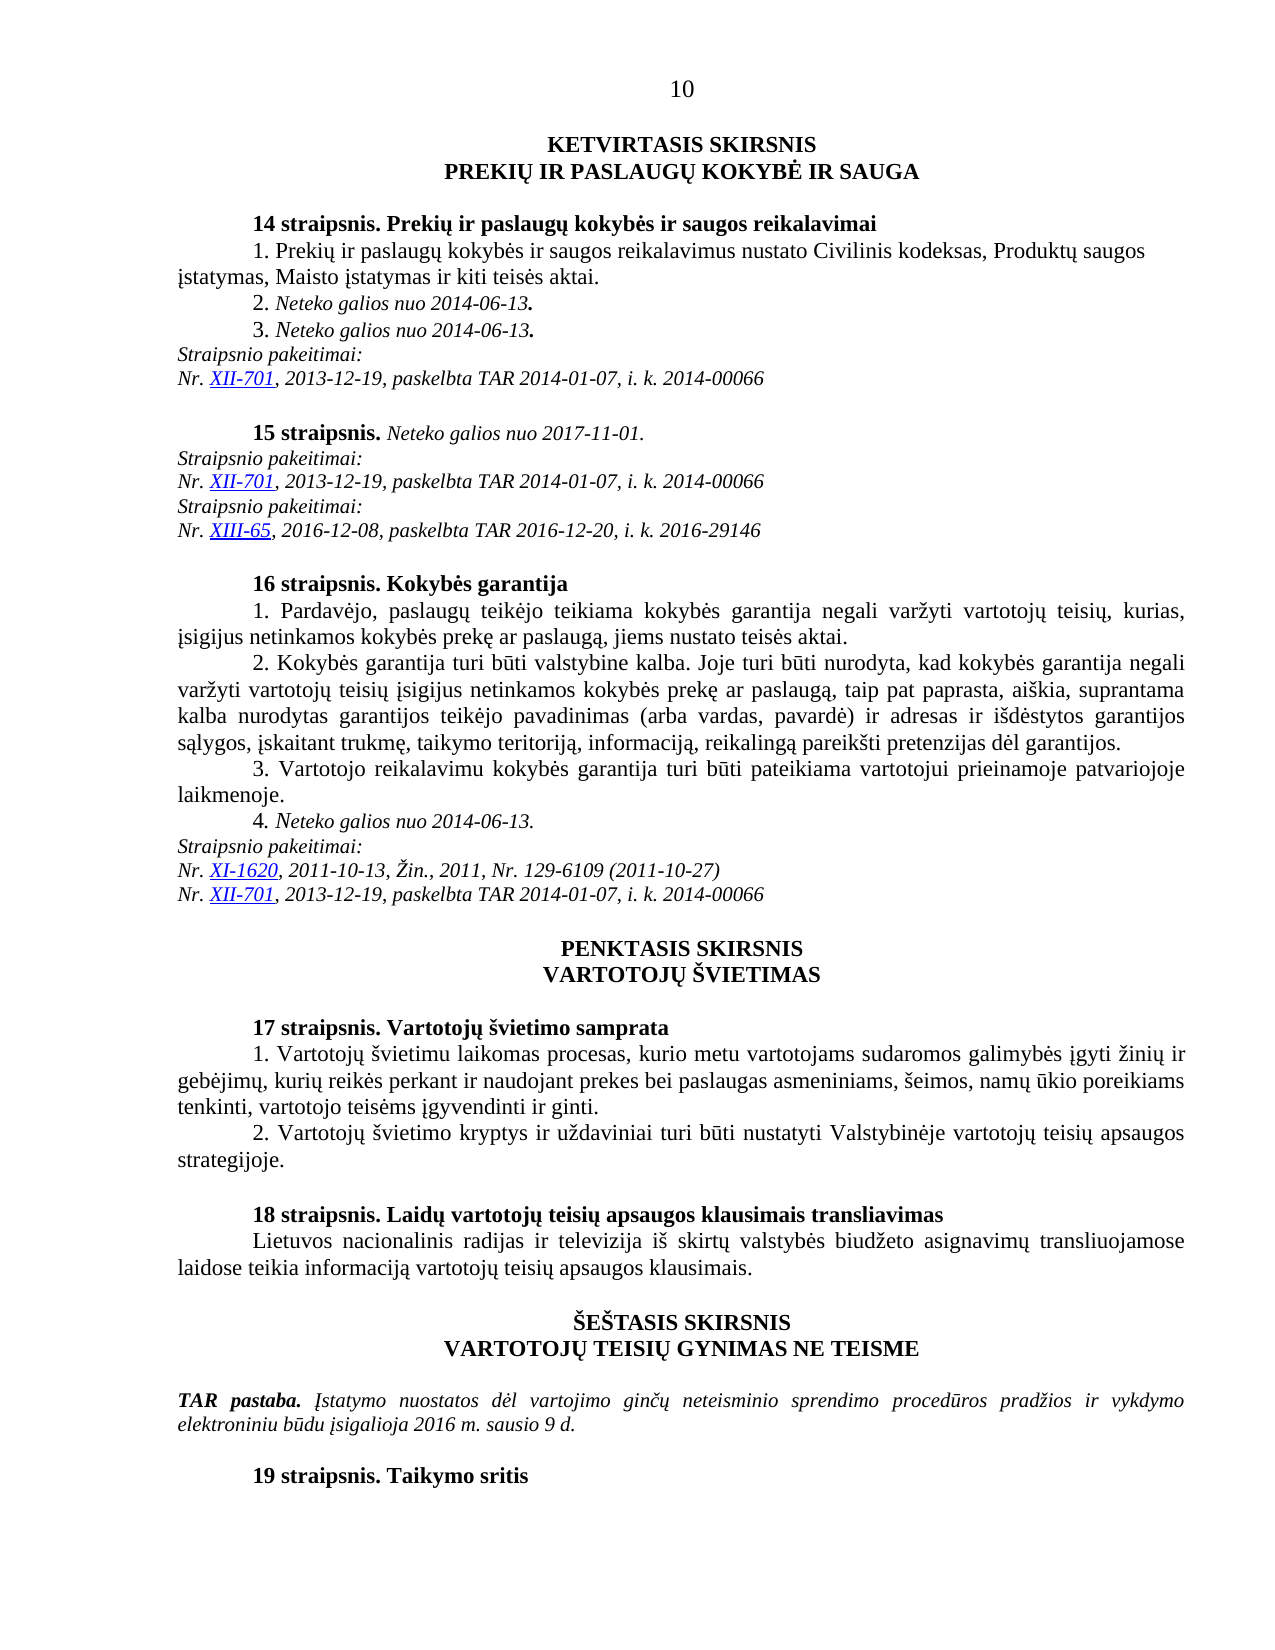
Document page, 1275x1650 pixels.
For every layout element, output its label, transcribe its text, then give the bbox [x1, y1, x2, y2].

text Nr. XII-701, 2013-12-19, paskelbta TAR 2014-01-07, i. k. 2014-00066 [177, 882, 1186, 906]
text Straipsnio pakeitimai: [177, 493, 1186, 518]
text ŠEŠTASIS SKIRSNIS [177, 1309, 1186, 1335]
text VARTOTOJŲ TEISIŲ GYNIMAS NE TEISME [177, 1335, 1186, 1361]
text 2. Vartotojų švietimo kryptys ir uždaviniai turi būti nustatyti Valstybinėje vartotojų teisių apsaugos strategijoje. [177, 1119, 1186, 1172]
text Nr. XIII-65, 2016-12-08, paskelbta TAR 2016-12-20, i. k. 2016-29146 [177, 518, 1186, 542]
text 4. Neteko galios nuo 2014-06-13. [177, 808, 1186, 834]
text 14 straipsnis. Prekių ir paslaugų kokybės ir saugos reikalavimai [177, 210, 1186, 237]
text 18 straipsnis. Laidų vartotojų teisių apsaugos klausimais transliavimas [177, 1201, 1186, 1227]
text Straipsnio pakeitimai: [177, 342, 1186, 366]
text Nr. XI-1620, 2011-10-13, Žin., 2011, Nr. 129-6109 (2011-10-27) [177, 858, 1186, 882]
text Straipsnio pakeitimai: [177, 445, 1186, 469]
text VARTOTOJŲ ŠVIETIMAS [177, 961, 1186, 988]
text 2. Neteko galios nuo 2014-06-13. [177, 289, 1186, 316]
text 2. Kokybės garantija turi būti valstybine kalba. Joje turi būti nurodyta, kad kokybės garantija negali varžyti vartotojų teisių įsigijus netinkamos kokybės prekę ar paslaugą, taip pat paprasta, aiškia, suprantama kalba nurodytas garantijos teikėjo pavadinimas (arba vardas, pavardė) ir adresas ir išdėstytos garantijos sąlygos, įskaitant trukmę, taikymo teritoriją, informaciją, reikalingą pareikšti pretenzijas dėl garantijos. [177, 649, 1186, 755]
text Lietuvos nacionalinis radijas ir televizija iš skirtų valstybės biudžeto asignavimų transliuojamose laidose teikia informaciją vartotojų teisių apsaugos klausimais. [177, 1227, 1186, 1280]
text PENKTASIS SKIRSNIS [177, 935, 1186, 961]
text 15 straipsnis. Neteko galios nuo 2017-11-01. [252, 419, 1186, 445]
text 1. Vartotojų švietimu laikomas procesas, kurio metu vartotojams sudaromos galimybės įgyti žinių ir gebėjimų, kurių reikės perkant ir naudojant prekes bei paslaugas asmeniniams, šeimos, namų ūkio poreikiams tenkinti, vartotojo teisėms įgyvendinti ir ginti. [177, 1040, 1186, 1119]
text 3. Neteko galios nuo 2014-06-13. [177, 316, 1186, 342]
text Nr. XII-701, 2013-12-19, paskelbta TAR 2014-01-07, i. k. 2014-00066 [177, 469, 1186, 493]
text 17 straipsnis. Vartotojų švietimo samprata [177, 1014, 1186, 1040]
text 1. Pardavėjo, paslaugų teikėjo teikiama kokybės garantija negali varžyti vartotojų teisių, kurias, įsigijus netinkamos kokybės prekę ar paslaugą, jiems nustato teisės aktai. [177, 597, 1186, 649]
text Nr. XII-701, 2013-12-19, paskelbta TAR 2014-01-07, i. k. 2014-00066 [177, 366, 1186, 390]
text KETVIRTASIS SKIRSNIS [177, 131, 1186, 158]
text 16 straipsnis. Kokybės garantija [177, 570, 1186, 597]
text Straipsnio pakeitimai: [177, 834, 1186, 858]
text TAR pastaba. Įstatymo nuostatos dėl vartojimo ginčų neteisminio sprendimo procedūros pradžios ir vykdymo elektroniniu būdu įsigalioja 2016 m. sausio 9 d. [177, 1388, 1186, 1436]
text 3. Vartotojo reikalavimu kokybės garantija turi būti pateikiama vartotojui prieinamoje patvariojoje laikmenoje. [177, 755, 1186, 808]
text 19 straipsnis. Taikymo sritis [177, 1462, 1186, 1488]
text 1. Prekių ir paslaugų kokybės ir saugos reikalavimus nustato Civilinis kodeksas, Produktų saugos įstatymas, Maisto įstatymas ir kiti teisės aktai. [177, 237, 1186, 289]
text PREKIŲ IR PASLAUGŲ KOKYBĖ IR SAUGA [177, 158, 1186, 184]
